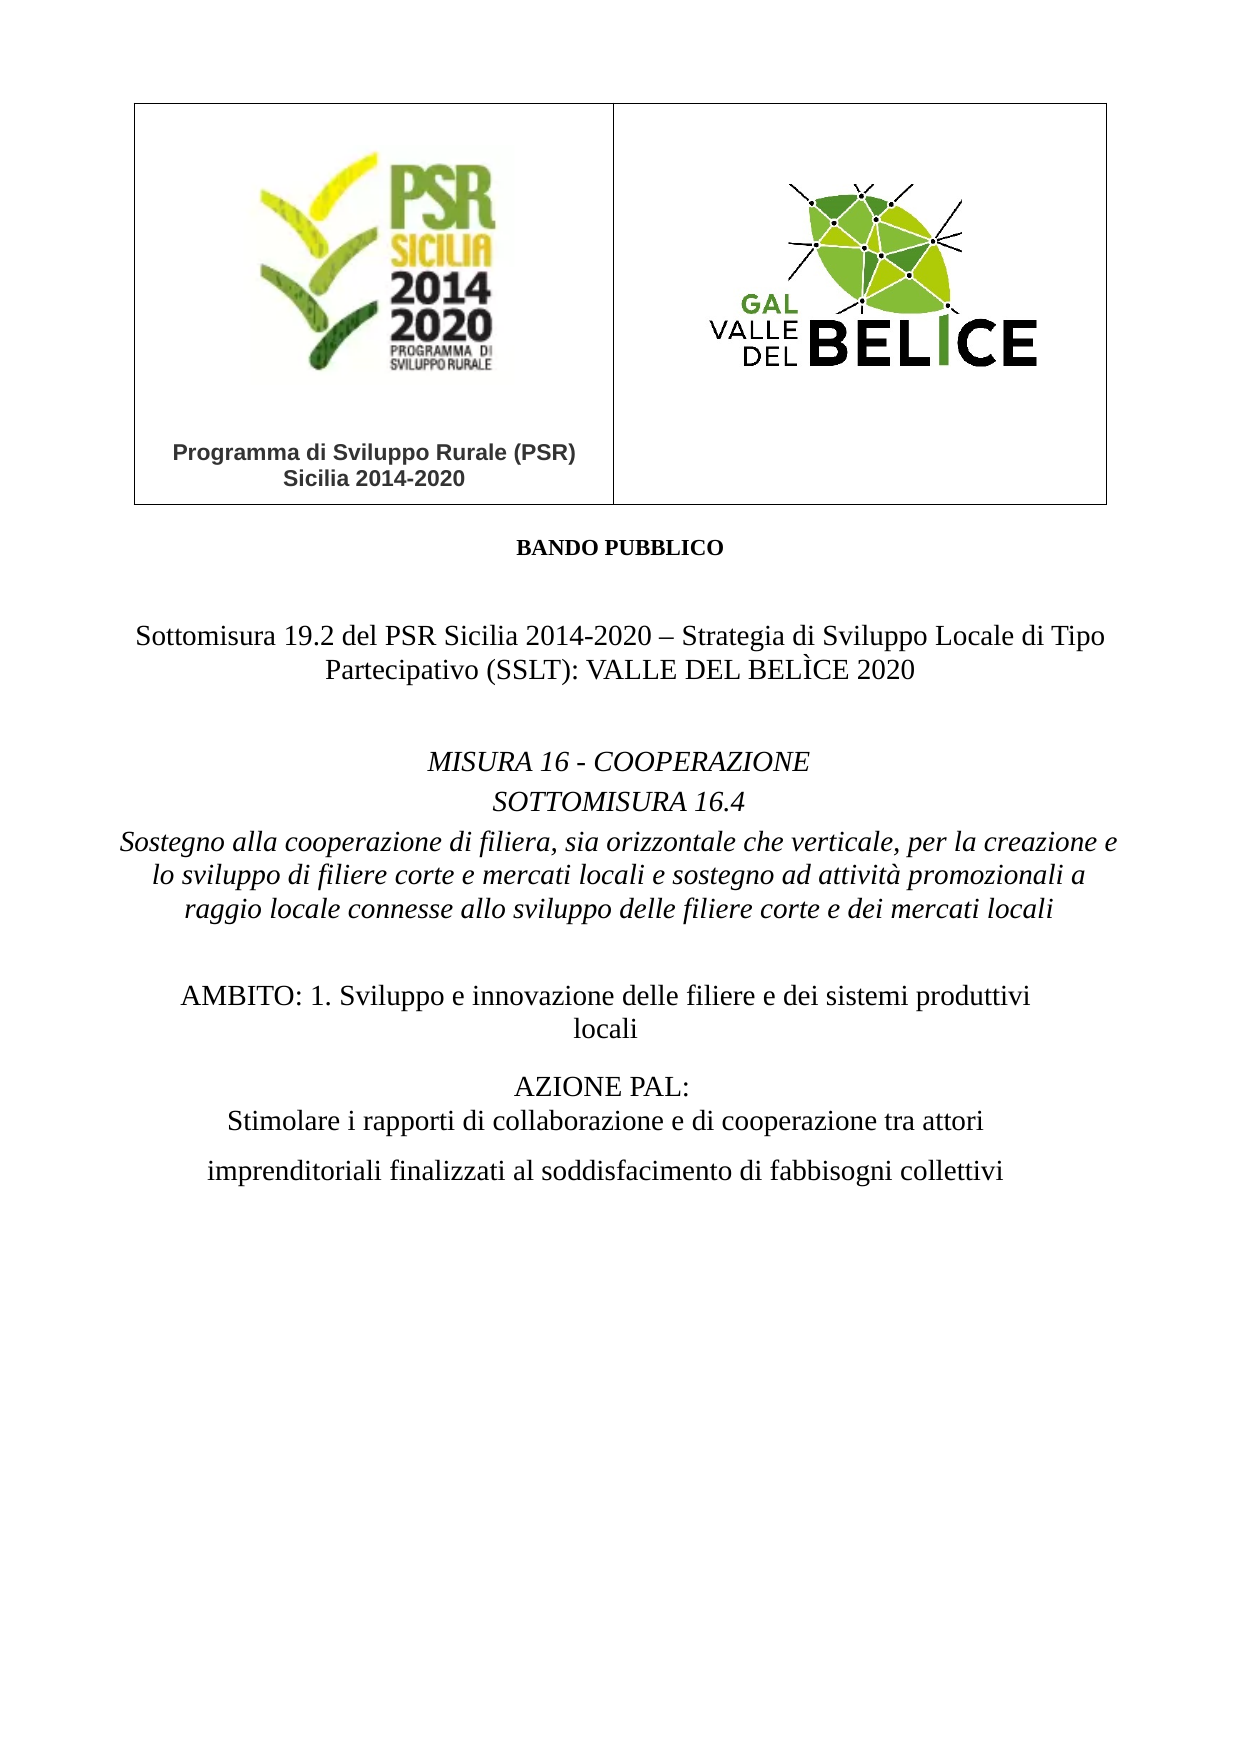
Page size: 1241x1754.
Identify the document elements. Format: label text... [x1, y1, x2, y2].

text AMBITO: 1. Sviluppo e innovazione delle filiere e dei sistemi produttivi locali [151, 978, 1060, 1045]
table_header Programma di Sviluppo Rurale (PSR) Sicilia 2014-2020 [135, 104, 613, 504]
text imprenditoriali finalizzati al soddisfacimento di fabbisogni collettivi [151, 1153, 1060, 1187]
text Stimolare i rapporti di collaborazione e di cooperazione tra attori [151, 1103, 1060, 1137]
list BANDO PUBBLICO [118, 534, 1122, 560]
list Sottomisura 19.2 del PSR Sicilia 2014-2020 – Strategia di Sviluppo Locale di Tipo Partecipativo (SSLT): VALLE DEL BELÌCE 2020 [118, 618, 1122, 686]
text SOTTOMISURA 16.4 [118, 784, 1122, 817]
text MISURA 16 - COOPERAZIONE [118, 744, 1122, 778]
text Sostegno alla cooperazione di filiera, sia orizzontale che verticale, per la creazione e lo sviluppo di filiere corte e mercati locali e sostegno ad attività promozionali a raggio locale connesse allo sviluppo delle filiere corte e dei mercati locali [118, 824, 1122, 924]
text AZIONE PAL: [151, 1069, 1060, 1103]
table_header [614, 474, 1106, 504]
